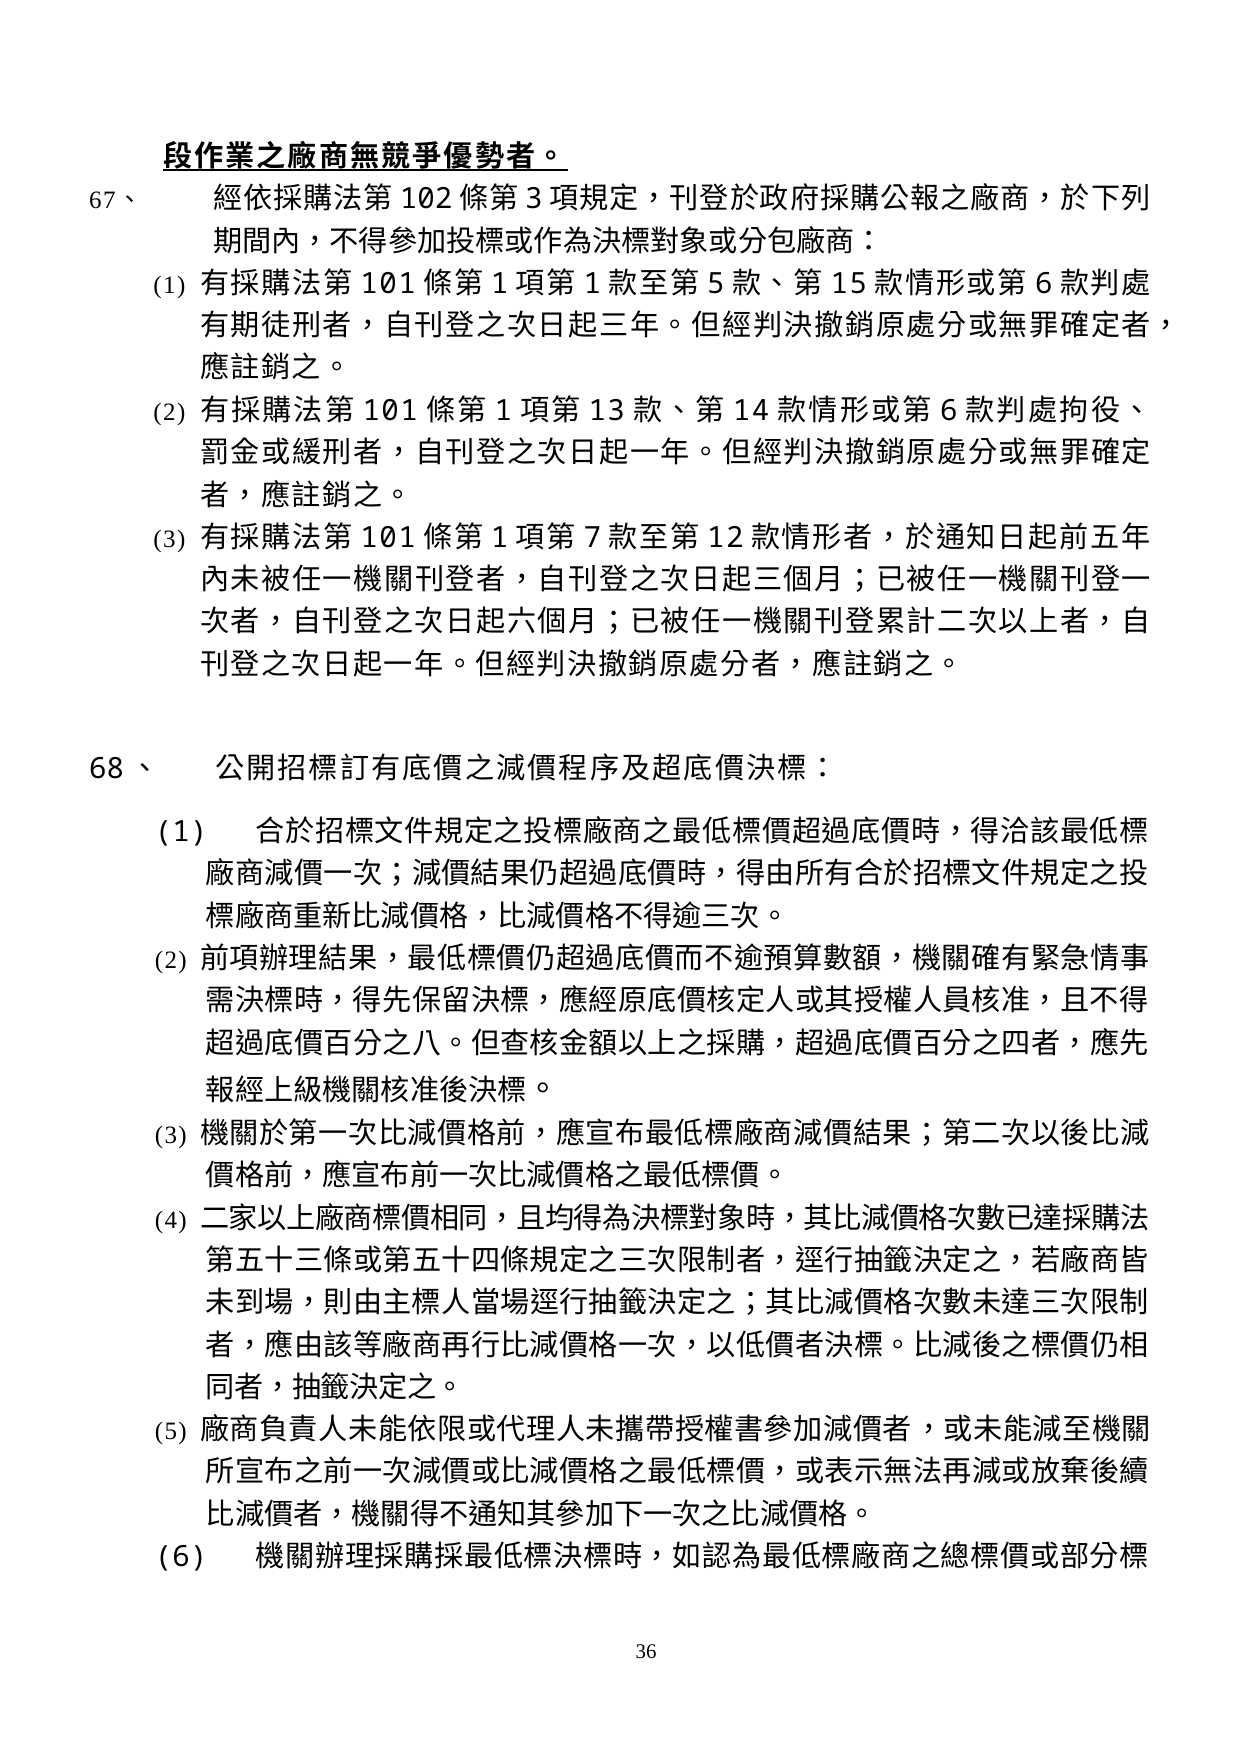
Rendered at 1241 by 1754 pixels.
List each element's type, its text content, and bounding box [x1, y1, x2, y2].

text 段作業之廠商無競爭優勢者。 [150, 112, 1151, 175]
list 有採購法第101條第1項第7款至第12款情形者，於通知日起前五年內未被任一機關刊登者，自刊登之次日起三個月；已被任一機關刊登一次者，自刊登之次日起六個月；已被任一機關刊登累計二次以上者，自刊登之次日起一年。但經判決撤銷原處分者，應註銷之。 [153, 513, 1151, 683]
list 有採購法第101條第1項第1款至第5款、第15款情形或第6款判處有期徒刑者，自刊登之次日起三年。但經判決撤銷原處分或無罪確定者，應註銷之。 [153, 259, 1151, 386]
list 廠商負責人未能依限或代理人未攜帶授權書參加減價者，或未能減至機關所宣布之前一次減價或比減價格之最低標價，或表示無法再減或放棄後續比減價者，機關得不通知其參加下一次之比減價格。 [154, 1406, 1151, 1533]
list 二家以上廠商標價相同，且均得為決標對象時，其比減價格次數已達採購法第五十三條或第五十四條規定之三次限制者，逕行抽籤決定之，若廠商皆未到場，則由主標人當場逕行抽籤決定之；其比減價格次數未達三次限制者，應由該等廠商再行比減價格一次，以低價者決標。比減後之標價仍相同者，抽籤決定之。 [154, 1194, 1151, 1406]
list 有採購法第101條第1項第13款、第14款情形或第6款判處拘役、罰金或緩刑者，自刊登之次日起一年。但經判決撤銷原處分或無罪確定者，應註銷之。 [153, 386, 1151, 513]
list 前項辦理結果，最低標價仍超過底價而不逾預算數額，機關確有緊急情事需決標時，得先保留決標，應經原底價核定人或其授權人員核准，且不得超過底價百分之八。但查核金額以上之採購，超過底價百分之四者，應先報經上級機關核准後決標。 [154, 934, 1151, 1110]
list 機關於第一次比減價格前，應宣布最低標廠商減價結果；第二次以後比減價格前，應宣布前一次比減價格之最低標價。 [154, 1110, 1151, 1194]
list 機關辦理採購採最低標決標時，如認為最低標廠商之總標價或部分標 [154, 1533, 1151, 1575]
list 公開招標訂有底價之減價程序及超底價決標： [89, 683, 1151, 808]
list 合於招標文件規定之投標廠商之最低標價超過底價時，得洽該最低標廠商減價一次；減價結果仍超過底價時，得由所有合於招標文件規定之投標廠商重新比減價格，比減價格不得逾三次。 [154, 808, 1151, 934]
list 經依採購法第102條第3項規定，刊登於政府採購公報之廠商，於下列期間內，不得參加投標或作為決標對象或分包廠商： [89, 175, 1151, 259]
